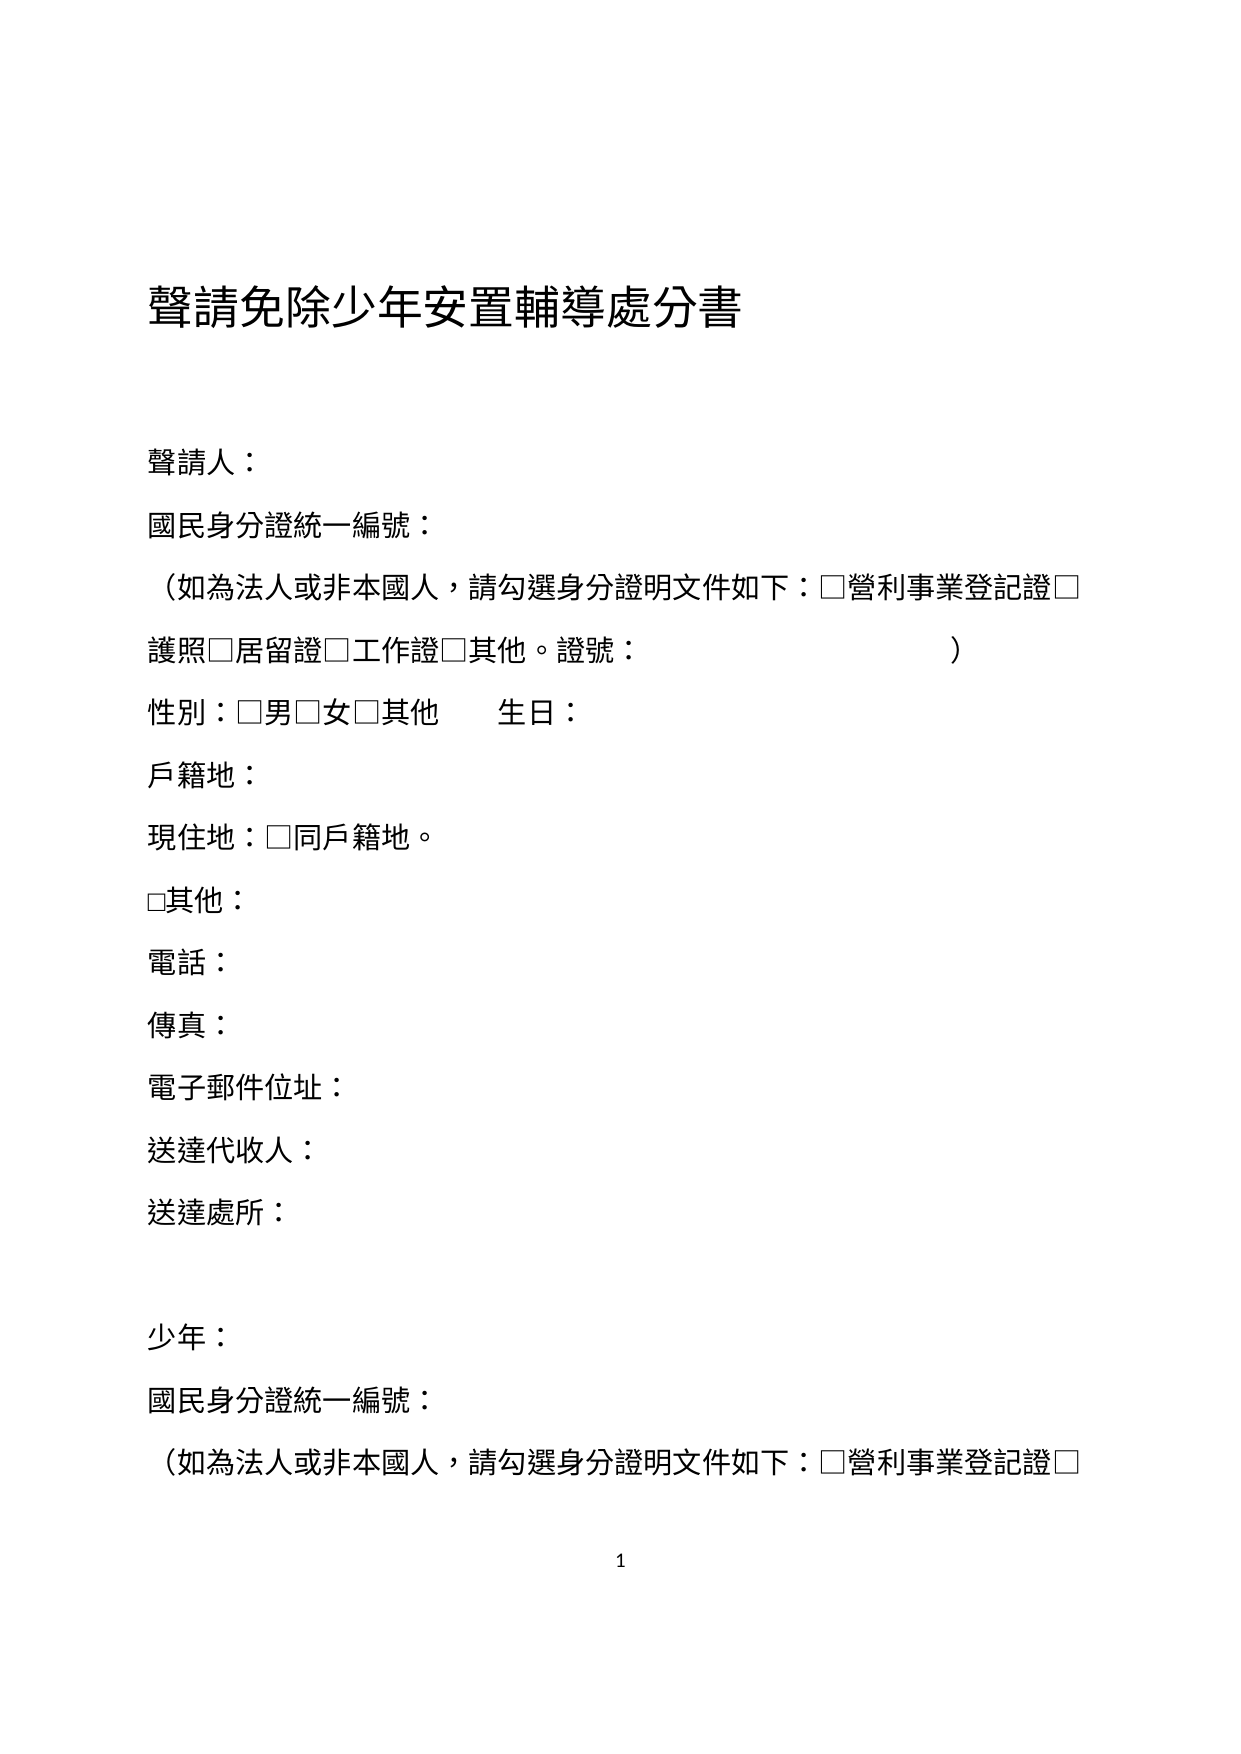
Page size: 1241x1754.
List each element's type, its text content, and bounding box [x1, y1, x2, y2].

text 性別：□男□女□其他 生日： [148, 669, 1092, 732]
text 現住地：□同戶籍地。 [148, 794, 1092, 857]
text 少年： [148, 1294, 1092, 1357]
text 戶籍地： [148, 732, 1092, 794]
text 國民身分證統一編號： [148, 482, 1092, 544]
text （如為法人或非本國人，請勾選身分證明文件如下：□營利事業登記證□ [148, 1419, 1092, 1482]
text 送達代收人： [148, 1107, 1092, 1169]
text 國民身分證統一編號： [148, 1357, 1092, 1419]
text 傳真： [148, 982, 1092, 1044]
text 聲請人： [148, 419, 1092, 482]
text 聲請免除少年安置輔導處分書 [148, 232, 1092, 419]
text 電話： [148, 919, 1092, 982]
text 電子郵件位址： [148, 1044, 1092, 1107]
text 送達處所： [148, 1169, 1092, 1232]
text □其他： [148, 857, 1092, 919]
text （如為法人或非本國人，請勾選身分證明文件如下：□營利事業登記證□護照□居留證□工作證□其他。證號： ） [148, 544, 1092, 669]
